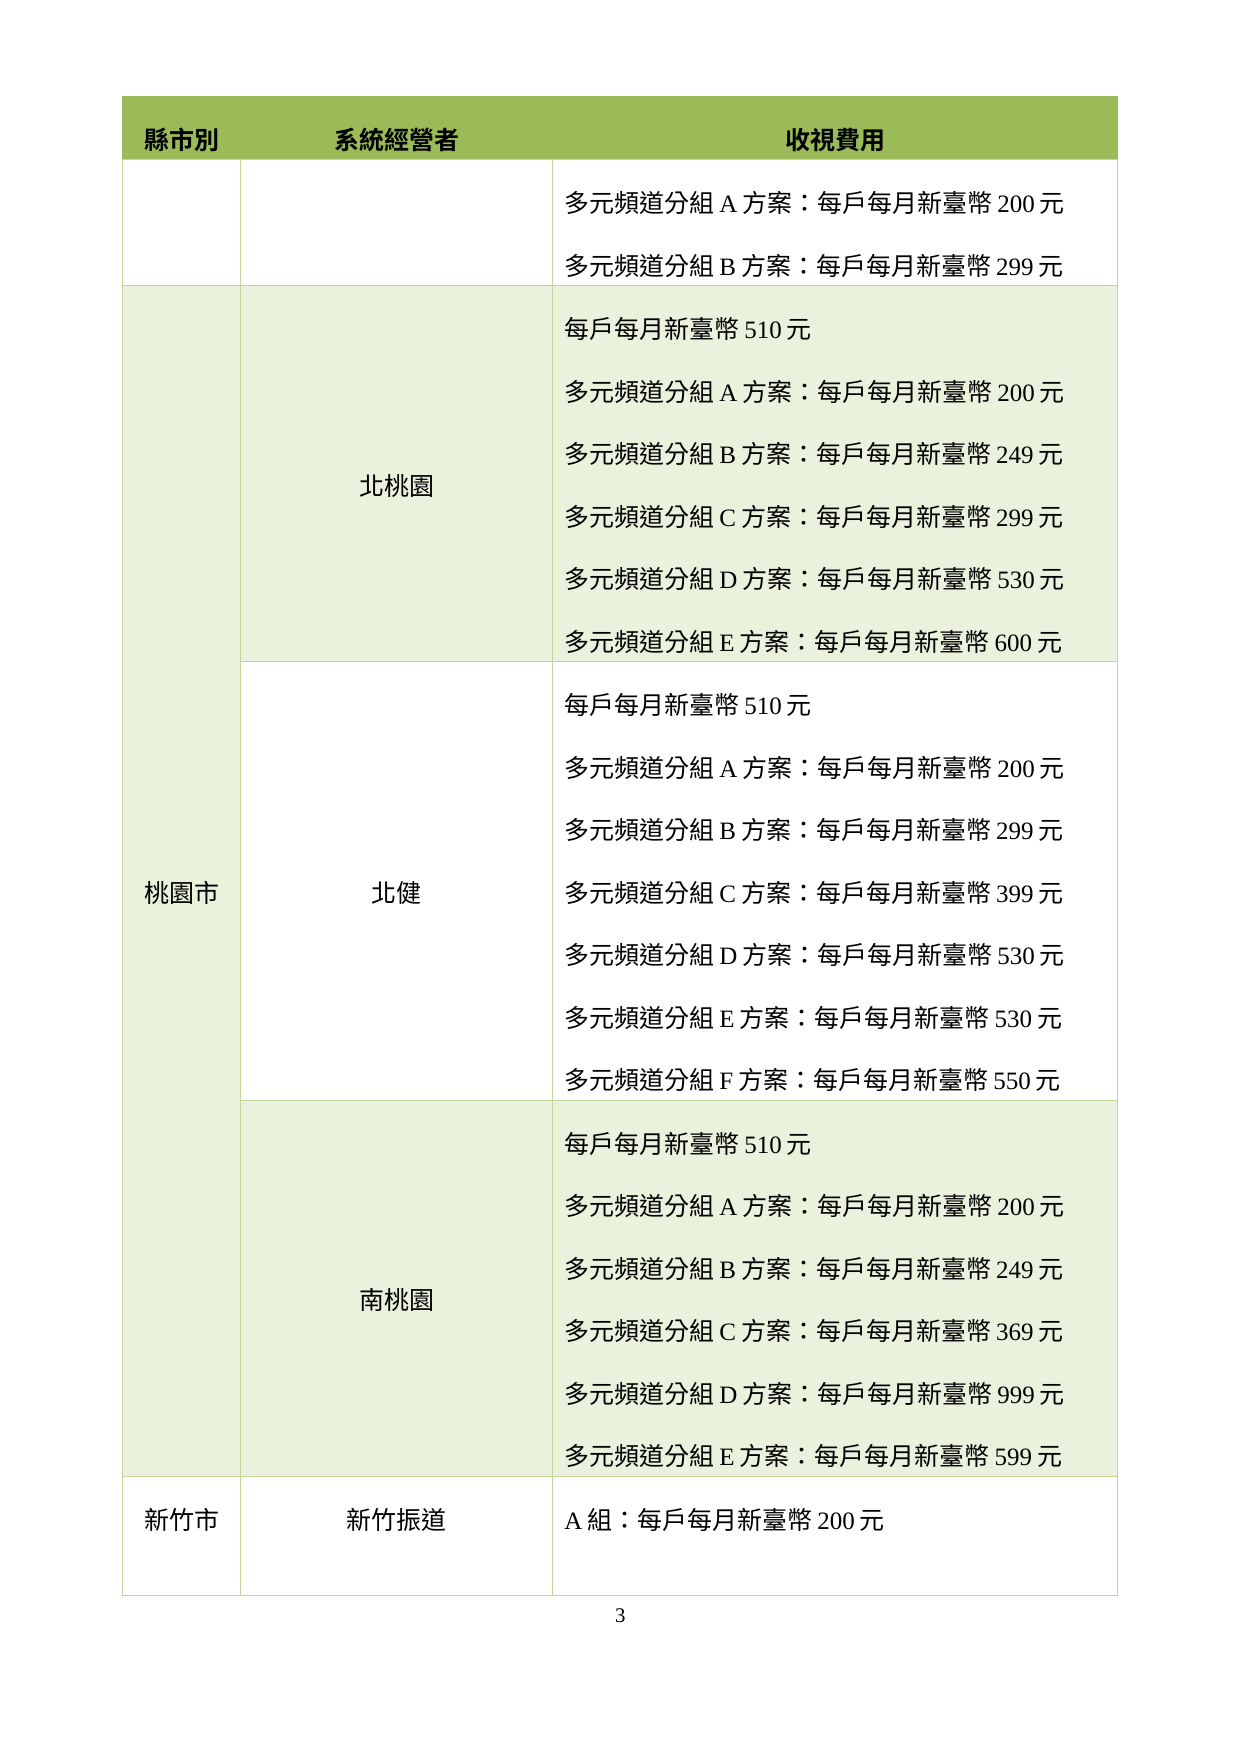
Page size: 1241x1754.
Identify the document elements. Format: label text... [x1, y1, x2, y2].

table_cell 每戶每月新臺幣510元 多元頻道分組A方案：每戶每月新臺幣200元 多元頻道分組B方案：每戶每月新臺幣249元 多元頻道分組C方案：每戶每月新臺幣299元 多元頻道分組D方案：每戶每月新臺幣530元 多元頻道分組E方案：每戶每月新臺幣600元 [553, 286, 1117, 661]
table_header 縣市別 [123, 97, 241, 159]
table_cell 桃園市 [123, 286, 240, 1476]
table_cell 北桃園 [241, 286, 552, 661]
table_cell [123, 160, 240, 285]
table_cell 南桃園 [241, 1101, 552, 1476]
table_cell A組：每戶每月新臺幣200元 [553, 1477, 1117, 1594]
table_cell 北健 [241, 662, 552, 1100]
table_cell 每戶每月新臺幣510元 多元頻道分組A方案：每戶每月新臺幣200元 多元頻道分組B方案：每戶每月新臺幣299元 多元頻道分組C方案：每戶每月新臺幣399元 多元頻道分組D方案：每戶每月新臺幣530元 多元頻道分組E方案：每戶每月新臺幣530元 多元頻道分組F方案：每戶每月新臺幣550元 [553, 662, 1117, 1100]
table_cell 多元頻道分組A方案：每戶每月新臺幣200元 多元頻道分組B方案：每戶每月新臺幣299元 [553, 160, 1117, 285]
table_header 系統經營者 [241, 97, 553, 159]
table_header 收視費用 [553, 97, 1117, 159]
table_cell 每戶每月新臺幣510元 多元頻道分組A方案：每戶每月新臺幣200元 多元頻道分組B方案：每戶每月新臺幣249元 多元頻道分組C方案：每戶每月新臺幣369元 多元頻道分組D方案：每戶每月新臺幣999元 多元頻道分組E方案：每戶每月新臺幣599元 [553, 1101, 1117, 1476]
table_cell [241, 160, 552, 285]
table_cell 新竹振道 [241, 1477, 552, 1594]
table_cell 新竹市 [123, 1477, 240, 1594]
